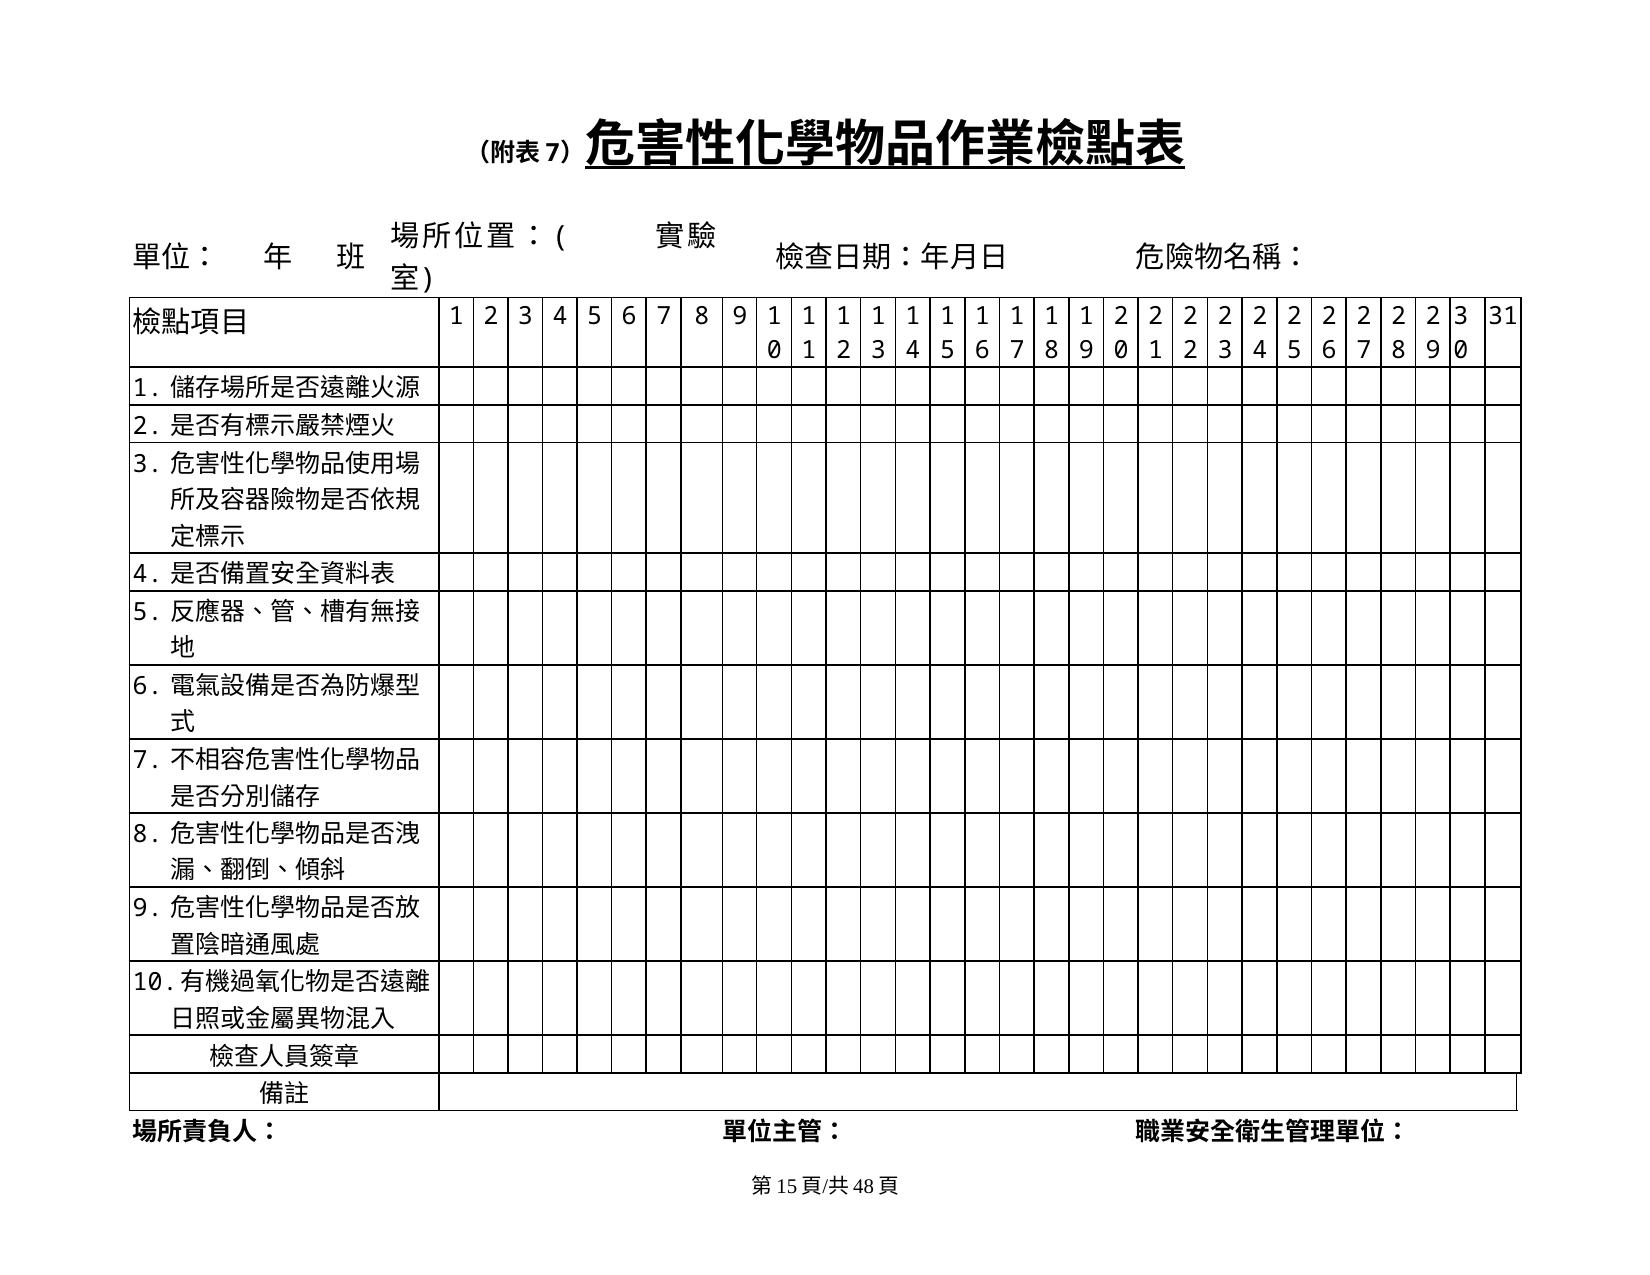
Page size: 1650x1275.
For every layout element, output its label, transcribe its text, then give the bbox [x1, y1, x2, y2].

table_cell [509, 962, 542, 1034]
table_cell [647, 666, 680, 738]
table_cell [931, 888, 964, 960]
table_cell 28 [1382, 298, 1415, 366]
table_cell [1000, 406, 1033, 442]
table_cell 是否有標示嚴禁煙火 [130, 406, 438, 442]
table_cell 檢查人員簽章 [130, 1036, 438, 1072]
table_cell [827, 554, 860, 590]
table_cell 9 [723, 298, 756, 366]
table_cell [474, 666, 507, 738]
table_cell [1347, 406, 1380, 442]
table_cell [723, 592, 756, 664]
table_cell [1104, 554, 1137, 590]
table_cell [474, 554, 507, 590]
table_cell 15 [931, 298, 964, 366]
table_cell 是否備置安全資料表 [130, 554, 438, 590]
table_cell [1451, 814, 1484, 886]
table_cell [1451, 554, 1484, 590]
table_cell [1243, 554, 1276, 590]
table_cell [1382, 592, 1415, 664]
table_cell 18 [1035, 298, 1068, 366]
table_cell 10 [757, 298, 791, 366]
table_cell [1243, 443, 1276, 552]
table_cell [509, 592, 542, 664]
table_cell [1312, 740, 1345, 812]
table_cell [1173, 1036, 1207, 1072]
table_cell [647, 962, 680, 1034]
table_cell [792, 406, 825, 442]
table_cell [440, 1074, 1516, 1110]
table_cell [1070, 592, 1103, 664]
table_cell [723, 1036, 756, 1072]
table_cell [543, 554, 576, 590]
table_cell [1139, 888, 1172, 960]
table_cell [578, 592, 611, 664]
table_cell [1208, 666, 1241, 738]
table_cell [1104, 666, 1137, 738]
table_cell [896, 368, 929, 404]
table_cell [1382, 740, 1415, 812]
table_cell [966, 443, 999, 552]
table_cell [966, 814, 999, 886]
table_cell [1000, 740, 1033, 812]
table_cell [543, 814, 576, 886]
table_cell [682, 666, 722, 738]
table_cell [1278, 592, 1311, 664]
table_cell [1416, 962, 1449, 1034]
table_cell [723, 814, 756, 886]
table_cell 23 [1208, 298, 1241, 366]
table_cell [1070, 962, 1103, 1034]
table_cell [1243, 814, 1276, 886]
table_cell [861, 888, 895, 960]
table_cell [723, 666, 756, 738]
table_cell 21 [1139, 298, 1172, 366]
table_cell [647, 740, 680, 812]
table_cell [1139, 740, 1172, 812]
table_cell [966, 592, 999, 664]
table_cell [827, 740, 860, 812]
table_cell [578, 814, 611, 886]
table_cell [1070, 666, 1103, 738]
table_cell [896, 666, 929, 738]
table_cell [1035, 592, 1068, 664]
table_cell 1 [440, 298, 473, 366]
text （附表7）危害性化學物品作業檢點表 [148, 104, 1502, 176]
table_cell [1173, 888, 1207, 960]
table_cell [1173, 368, 1207, 404]
table_cell [474, 406, 507, 442]
table_cell [1070, 1036, 1103, 1072]
table_cell [474, 592, 507, 664]
table_cell 反應器、管、槽有無接地 [130, 592, 438, 664]
table_cell [509, 406, 542, 442]
table_cell [509, 740, 542, 812]
table_cell [966, 666, 999, 738]
table_cell [1486, 1036, 1520, 1072]
table_cell 8 [682, 298, 722, 366]
table_cell 單位主管： [719, 1111, 1133, 1147]
table_cell [827, 406, 860, 442]
table_cell [440, 1036, 473, 1072]
table_cell [827, 1036, 860, 1072]
table_cell [1139, 962, 1172, 1034]
table_cell [1347, 740, 1380, 812]
table_cell [896, 554, 929, 590]
table_cell [612, 814, 645, 886]
table_cell [1347, 1036, 1380, 1072]
table_cell [1451, 962, 1484, 1034]
table_cell [1208, 554, 1241, 590]
table_cell [509, 814, 542, 886]
table_header 場所位置：( 實驗室) [387, 212, 719, 297]
table_cell [1035, 554, 1068, 590]
table_cell [1416, 592, 1449, 664]
table_cell [1104, 962, 1137, 1034]
table_cell [1208, 592, 1241, 664]
table_cell [1278, 406, 1311, 442]
table_cell [578, 666, 611, 738]
table_cell 6 [612, 298, 645, 366]
table_cell [1312, 888, 1345, 960]
table_cell [1382, 406, 1415, 442]
table_cell [1243, 888, 1276, 960]
table_cell [612, 740, 645, 812]
table_cell [931, 740, 964, 812]
table_cell [1139, 406, 1172, 442]
table_cell [543, 888, 576, 960]
table_cell [543, 368, 576, 404]
table_cell [509, 1036, 542, 1072]
table_cell [1139, 554, 1172, 590]
table_cell [896, 888, 929, 960]
table_cell [578, 406, 611, 442]
table_cell [792, 888, 825, 960]
table_cell [612, 443, 645, 552]
table_cell [723, 368, 756, 404]
table_cell [792, 592, 825, 664]
table_cell [1208, 888, 1241, 960]
table_cell [474, 443, 507, 552]
table_cell [1517, 1074, 1521, 1110]
table_cell [612, 666, 645, 738]
table_cell [966, 888, 999, 960]
table_cell [1070, 368, 1103, 404]
table_cell [612, 962, 645, 1034]
table_cell [1278, 1036, 1311, 1072]
table_cell [1104, 406, 1137, 442]
table_cell [827, 814, 860, 886]
table_cell [827, 888, 860, 960]
table_cell [647, 554, 680, 590]
table_cell [1347, 592, 1380, 664]
table_cell [1208, 368, 1241, 404]
table_cell [792, 666, 825, 738]
table_cell [1035, 368, 1068, 404]
table_cell [1486, 554, 1520, 590]
table_cell [1382, 1036, 1415, 1072]
table_cell 29 [1416, 298, 1449, 366]
table_cell 職業安全衛生管理單位： [1133, 1111, 1517, 1147]
table_cell [827, 443, 860, 552]
table_cell [792, 740, 825, 812]
table_cell [440, 962, 473, 1034]
table_cell [543, 666, 576, 738]
table_cell [896, 962, 929, 1034]
table_cell [509, 443, 542, 552]
table_cell [1139, 592, 1172, 664]
table_cell [1000, 962, 1033, 1034]
table_cell [1486, 592, 1520, 664]
table_cell [440, 443, 473, 552]
table_cell [543, 443, 576, 552]
table_cell [682, 554, 722, 590]
table_cell [682, 443, 722, 552]
table_cell 22 [1173, 298, 1207, 366]
table_cell [1278, 814, 1311, 886]
table_cell 27 [1347, 298, 1380, 366]
table_cell [682, 1036, 722, 1072]
table_cell [896, 814, 929, 886]
table_cell [757, 554, 791, 590]
table_cell [931, 962, 964, 1034]
table_cell [1208, 740, 1241, 812]
table_cell [1486, 888, 1520, 960]
table_cell [1278, 888, 1311, 960]
table_cell 13 [861, 298, 895, 366]
table_cell [612, 368, 645, 404]
table_cell 3 [509, 298, 542, 366]
table_cell [1382, 814, 1415, 886]
table_cell [896, 1036, 929, 1072]
table_cell [723, 443, 756, 552]
table_cell [723, 406, 756, 442]
table_cell [1486, 406, 1520, 442]
table_cell [1104, 443, 1137, 552]
table_cell [966, 740, 999, 812]
table_cell [1104, 592, 1137, 664]
table_cell [647, 592, 680, 664]
table_cell [1451, 592, 1484, 664]
table_cell [474, 740, 507, 812]
table_cell [1000, 888, 1033, 960]
table_cell [612, 554, 645, 590]
table_cell [1451, 666, 1484, 738]
table_cell [827, 592, 860, 664]
table_cell [682, 814, 722, 886]
table_cell [1486, 962, 1520, 1034]
table_cell [647, 888, 680, 960]
table_cell [440, 592, 473, 664]
table_cell [1486, 814, 1520, 886]
table_cell [1070, 406, 1103, 442]
table_cell [1278, 740, 1311, 812]
table_cell [827, 368, 860, 404]
table_cell [578, 443, 611, 552]
table_cell [1382, 368, 1415, 404]
table_cell [1416, 443, 1449, 552]
table_cell [578, 1036, 611, 1072]
table_cell [1382, 888, 1415, 960]
table_cell 4 [543, 298, 576, 366]
table_cell [440, 406, 473, 442]
table_cell [1035, 962, 1068, 1034]
table_cell 電氣設備是否為防爆型式 [130, 666, 438, 738]
table_cell [1312, 554, 1345, 590]
table_cell [647, 368, 680, 404]
table_cell [1173, 554, 1207, 590]
table_cell [1416, 814, 1449, 886]
table_cell [1104, 888, 1137, 960]
table_cell [1000, 554, 1033, 590]
table_cell [1035, 888, 1068, 960]
table_cell [1451, 368, 1484, 404]
table_cell [1278, 443, 1311, 552]
table_cell [509, 368, 542, 404]
table_cell [440, 554, 473, 590]
table_cell [1104, 814, 1137, 886]
table_cell [1208, 443, 1241, 552]
table_cell [440, 888, 473, 960]
table_cell [682, 962, 722, 1034]
table_cell [612, 406, 645, 442]
table_cell [1312, 962, 1345, 1034]
table_cell [543, 406, 576, 442]
table_cell [1035, 443, 1068, 552]
table_cell 12 [827, 298, 860, 366]
table_cell [757, 740, 791, 812]
table_cell [1000, 666, 1033, 738]
table_cell [966, 368, 999, 404]
table_cell [647, 443, 680, 552]
table_cell [1104, 368, 1137, 404]
table_cell [931, 443, 964, 552]
table_cell [1208, 1036, 1241, 1072]
table_cell [966, 962, 999, 1034]
table_cell [1243, 368, 1276, 404]
table_cell [757, 814, 791, 886]
table_cell [440, 666, 473, 738]
table_cell [1000, 368, 1033, 404]
table_cell [682, 368, 722, 404]
table_cell 19 [1070, 298, 1103, 366]
table_cell [931, 814, 964, 886]
table_cell 檢點項目 [130, 298, 438, 366]
table_cell [1173, 443, 1207, 552]
table_cell [1243, 592, 1276, 664]
table_cell [861, 443, 895, 552]
table_cell [827, 962, 860, 1034]
table_cell [723, 962, 756, 1034]
table_cell 危害性化學物品是否洩漏、翻倒、傾斜 [130, 814, 438, 886]
table_header [1517, 212, 1521, 297]
table_cell [1035, 406, 1068, 442]
table_cell 不相容危害性化學物品是否分別儲存 [130, 740, 438, 812]
table_cell [896, 740, 929, 812]
table_cell [1104, 1036, 1137, 1072]
table_cell 31 [1486, 298, 1520, 366]
table_cell [1243, 740, 1276, 812]
table_cell [578, 962, 611, 1034]
table_cell [1208, 814, 1241, 886]
table_cell [1312, 406, 1345, 442]
table_cell [1312, 814, 1345, 886]
table_cell 7 [647, 298, 680, 366]
table_cell [861, 406, 895, 442]
table_cell [792, 443, 825, 552]
table_cell [578, 888, 611, 960]
table_cell [543, 1036, 576, 1072]
table_cell [1278, 554, 1311, 590]
table_cell [861, 962, 895, 1034]
table_header 危險物名稱： [1133, 212, 1517, 297]
table_cell [1486, 368, 1520, 404]
table_cell [757, 443, 791, 552]
table_cell [440, 740, 473, 812]
table_cell [792, 962, 825, 1034]
table_cell [1173, 814, 1207, 886]
table_cell [896, 406, 929, 442]
table_cell [861, 814, 895, 886]
table_cell [1416, 406, 1449, 442]
table_cell [757, 1036, 791, 1072]
table_header 檢查日期：年月日 [719, 212, 1133, 297]
table_cell [757, 592, 791, 664]
table_cell [1139, 814, 1172, 886]
table_cell [861, 368, 895, 404]
table_cell [1104, 740, 1137, 812]
table_cell [792, 554, 825, 590]
table_cell 5 [578, 298, 611, 366]
table_cell [1070, 814, 1103, 886]
table_cell 危害性化學物品使用場所及容器險物是否依規定標示 [130, 443, 438, 552]
table_cell [1347, 888, 1380, 960]
table_cell 危害性化學物品是否放置陰暗通風處 [130, 888, 438, 960]
table_cell [1312, 368, 1345, 404]
table_cell [1139, 666, 1172, 738]
table_cell 11 [792, 298, 825, 366]
table_cell [1173, 740, 1207, 812]
table_cell 30 [1451, 298, 1484, 366]
table_cell [1000, 814, 1033, 886]
table_cell [1347, 443, 1380, 552]
table_cell [723, 554, 756, 590]
table_cell [578, 368, 611, 404]
table_cell [647, 406, 680, 442]
table_cell [966, 406, 999, 442]
table_cell [1173, 592, 1207, 664]
table_cell [1416, 1036, 1449, 1072]
table_cell [792, 368, 825, 404]
table_cell [1347, 666, 1380, 738]
table_cell [647, 814, 680, 886]
table_cell 17 [1000, 298, 1033, 366]
table_cell [578, 554, 611, 590]
table_cell [682, 888, 722, 960]
table_cell [682, 740, 722, 812]
table_cell [1035, 1036, 1068, 1072]
table_cell 14 [896, 298, 929, 366]
table_cell [1451, 406, 1484, 442]
table_cell [931, 406, 964, 442]
table_cell [1451, 1036, 1484, 1072]
table_cell [757, 962, 791, 1034]
table_cell 有機過氧化物是否遠離日照或金屬異物混入 [130, 962, 438, 1034]
table_cell [1347, 368, 1380, 404]
table_cell [1416, 888, 1449, 960]
table_cell [1000, 1036, 1033, 1072]
table_cell [612, 1036, 645, 1072]
table_cell [1070, 443, 1103, 552]
table_cell [1517, 1110, 1521, 1147]
table_cell [1312, 443, 1345, 552]
table_cell [509, 888, 542, 960]
table_cell 24 [1243, 298, 1276, 366]
table_cell [647, 1036, 680, 1072]
table_cell 26 [1312, 298, 1345, 366]
table_cell [1347, 814, 1380, 886]
table_cell [861, 740, 895, 812]
table_cell [1070, 888, 1103, 960]
table_cell [1173, 666, 1207, 738]
table_cell [931, 592, 964, 664]
table_cell [1139, 1036, 1172, 1072]
table_cell [1243, 406, 1276, 442]
table_cell [1382, 962, 1415, 1034]
table_cell [931, 368, 964, 404]
table_cell [474, 368, 507, 404]
table_cell [1416, 368, 1449, 404]
table_cell [1243, 1036, 1276, 1072]
table_cell [1243, 666, 1276, 738]
table_cell [474, 1036, 507, 1072]
table_cell 場所責負人： [129, 1111, 719, 1147]
table_cell [1173, 406, 1207, 442]
table_cell [1382, 443, 1415, 552]
table_cell [1451, 443, 1484, 552]
table_cell [896, 592, 929, 664]
table_cell [1139, 443, 1172, 552]
table_cell [509, 554, 542, 590]
table_cell [1312, 1036, 1345, 1072]
table_cell [792, 814, 825, 886]
table_cell [474, 888, 507, 960]
table_cell 16 [966, 298, 999, 366]
table_cell [827, 666, 860, 738]
table_cell 25 [1278, 298, 1311, 366]
table_cell [1416, 666, 1449, 738]
table_cell [1312, 592, 1345, 664]
table_cell [1416, 740, 1449, 812]
table_cell [1000, 443, 1033, 552]
table_cell 備註 [130, 1074, 438, 1110]
table_cell [612, 592, 645, 664]
table_cell [440, 814, 473, 886]
table_cell [474, 814, 507, 886]
table_cell 20 [1104, 298, 1137, 366]
table_cell 2 [474, 298, 507, 366]
table_cell 儲存場所是否遠離火源 [130, 368, 438, 404]
table_cell [612, 888, 645, 960]
table_cell [440, 368, 473, 404]
table_cell [509, 666, 542, 738]
table_cell [757, 406, 791, 442]
table_cell [543, 740, 576, 812]
table_cell [757, 368, 791, 404]
table_cell [1416, 554, 1449, 590]
table_cell [1278, 962, 1311, 1034]
table_cell [966, 554, 999, 590]
table_cell [861, 666, 895, 738]
table_cell [1000, 592, 1033, 664]
table_cell [896, 443, 929, 552]
table_cell [1139, 368, 1172, 404]
table_cell [723, 888, 756, 960]
table_cell [931, 1036, 964, 1072]
table_cell [1451, 740, 1484, 812]
table_cell [1347, 554, 1380, 590]
table_cell [1070, 554, 1103, 590]
table_cell [861, 1036, 895, 1072]
table_cell [931, 554, 964, 590]
table_cell [1486, 666, 1520, 738]
table_header 單位： 年 班 [129, 212, 387, 297]
table_cell [1486, 443, 1520, 552]
table_cell [474, 962, 507, 1034]
table_cell [1173, 962, 1207, 1034]
table_cell [543, 592, 576, 664]
table_cell [723, 740, 756, 812]
table_cell [1070, 740, 1103, 812]
table_cell [931, 666, 964, 738]
table_cell [1035, 666, 1068, 738]
table_cell [1208, 406, 1241, 442]
table_cell [1243, 962, 1276, 1034]
table_cell [682, 592, 722, 664]
table_cell [1347, 962, 1380, 1034]
table_cell [1035, 740, 1068, 812]
table_cell [1382, 666, 1415, 738]
table_cell [1451, 888, 1484, 960]
table_cell [792, 1036, 825, 1072]
table_cell [1208, 962, 1241, 1034]
table_cell [1278, 368, 1311, 404]
table_cell [757, 666, 791, 738]
table_cell [757, 888, 791, 960]
table_cell [1312, 666, 1345, 738]
table_cell [1486, 740, 1520, 812]
table_cell [543, 962, 576, 1034]
table_cell [1382, 554, 1415, 590]
table_cell [1035, 814, 1068, 886]
table_cell [966, 1036, 999, 1072]
table_cell [578, 740, 611, 812]
table_cell [861, 592, 895, 664]
table_cell [682, 406, 722, 442]
table_cell [861, 554, 895, 590]
table_cell [1278, 666, 1311, 738]
